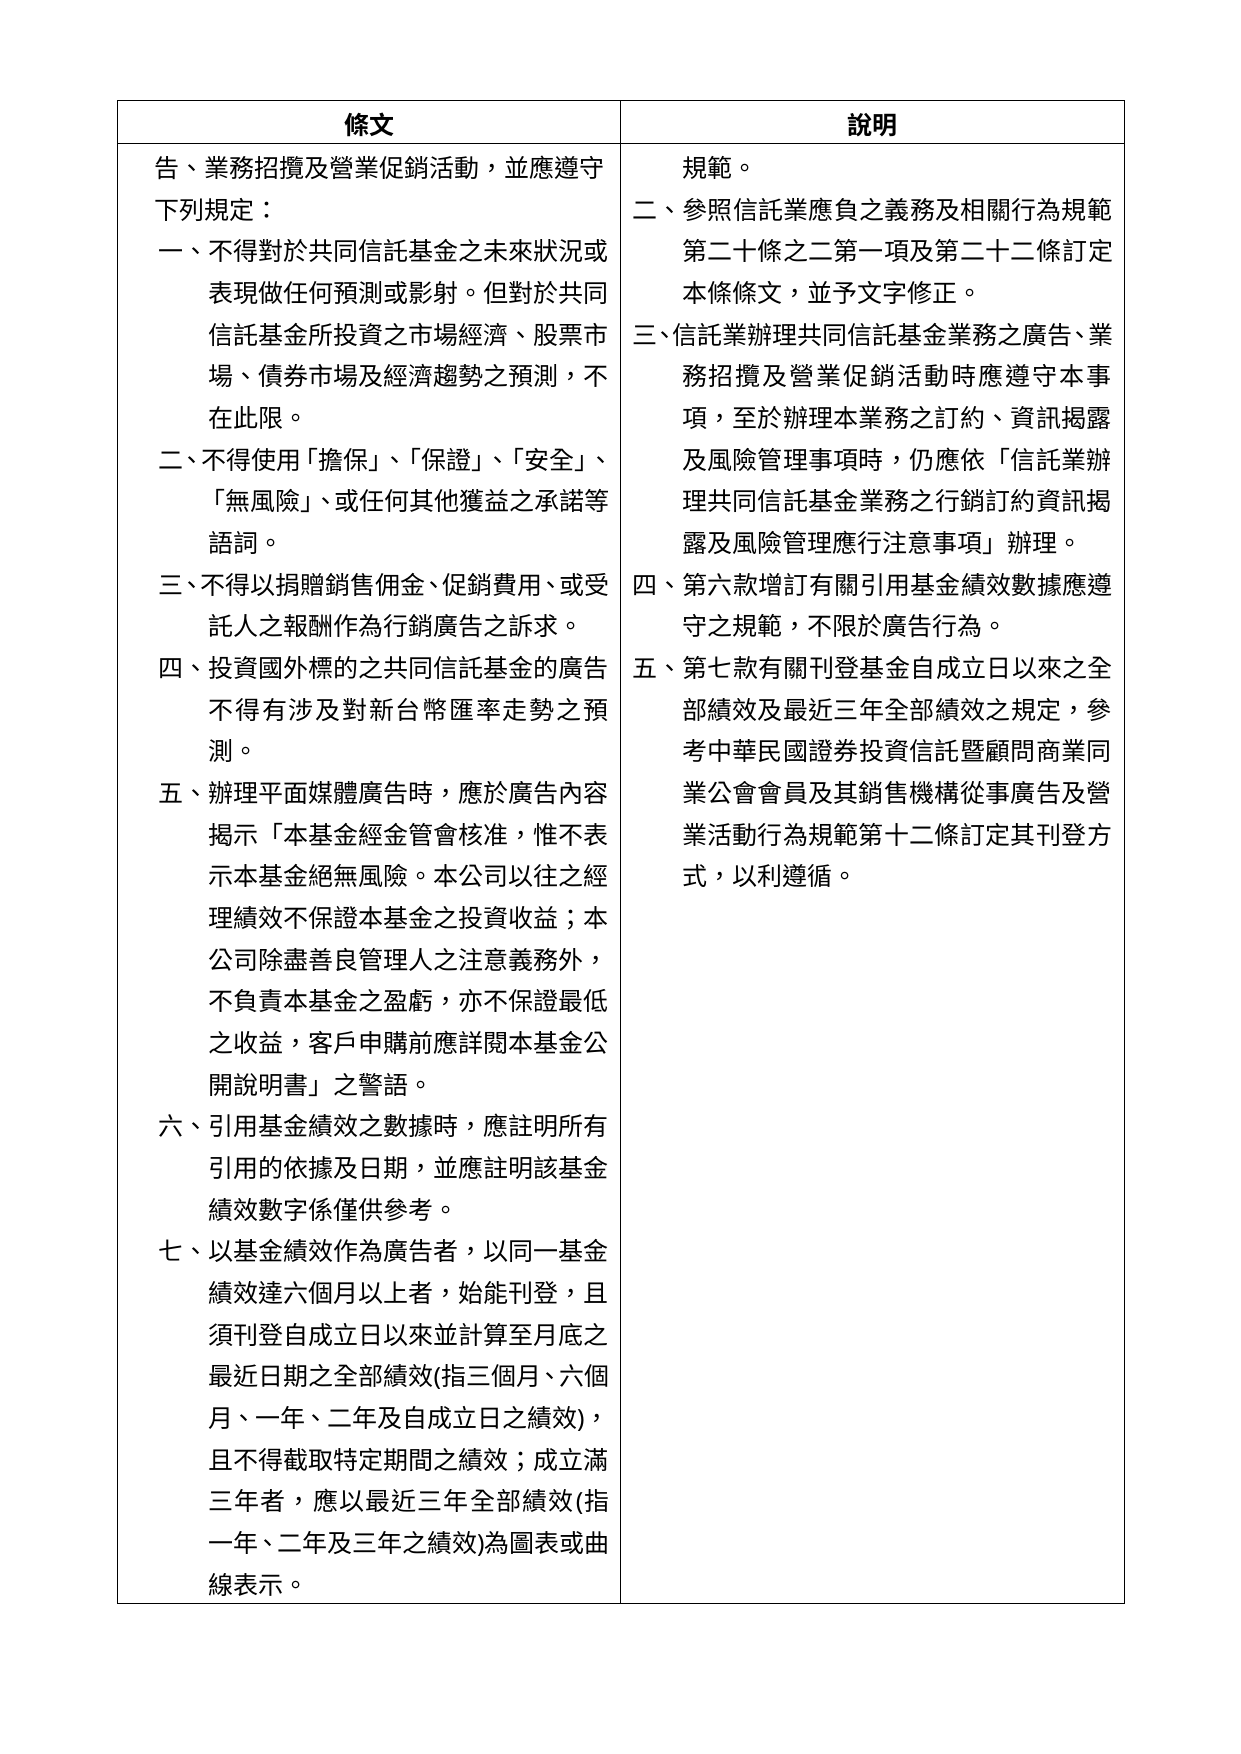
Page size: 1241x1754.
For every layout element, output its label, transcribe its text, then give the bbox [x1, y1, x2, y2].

table_cell 告、業務招攬及營業促銷活動，並應遵守下列規定： 一、不得對於共同信託基金之未來狀況或表現做任何預測或影射。但對於共同信託基金所投資之市場經濟、股票市場、債券市場及經濟趨勢之預測，不在此限。 二、不得使用「擔保」、「保證」、「安全」、「無風險」、或任何其他獲益之承諾等語詞。 三、不得以捐贈銷售佣金、促銷費用、或受託人之報酬作為行銷廣告之訴求。 四、投資國外標的之共同信託基金的廣告不得有涉及對新台幣匯率走勢之預測。 五、辦理平面媒體廣告時，應於廣告內容揭示「本基金經金管會核准，惟不表示本基金絕無風險。本公司以往之經理績效不保證本基金之投資收益；本公司除盡善良管理人之注意義務外，不負責本基金之盈虧，亦不保證最低之收益，客戶申購前應詳閱本基金公開說明書」之警語。 六、引用基金績效之數據時，應註明所有引用的依據及日期，並應註明該基金績效數字係僅供參考。 七、以基金績效作為廣告者，以同一基金績效達六個月以上者，始能刊登，且須刊登自成立日以來並計算至月底之最近日期之全部績效(指三個月、六個月、一年、二年及自成立日之績效)，且不得截取特定期間之績效；成立滿三年者，應以最近三年全部績效(指一年、二年及三年之績效)為圖表或曲線表示。 [118, 144, 620, 1602]
table_header 說明 [621, 101, 1124, 143]
table_header 條文 [118, 101, 620, 143]
table_cell 規範。 二、參照信託業應負之義務及相關行為規範第二十條之二第一項及第二十二條訂定本條條文，並予文字修正。 三、信託業辦理共同信託基金業務之廣告、業務招攬及營業促銷活動時應遵守本事項，至於辦理本業務之訂約、資訊揭露及風險管理事項時，仍應依「信託業辦理共同信託基金業務之行銷訂約資訊揭露及風險管理應行注意事項」辦理。 四、第六款增訂有關引用基金績效數據應遵守之規範，不限於廣告行為。 五、第七款有關刊登基金自成立日以來之全部績效及最近三年全部績效之規定，參考中華民國證券投資信託暨顧問商業同業公會會員及其銷售機構從事廣告及營業活動行為規範第十二條訂定其刊登方式，以利遵循。 [621, 144, 1124, 1602]
